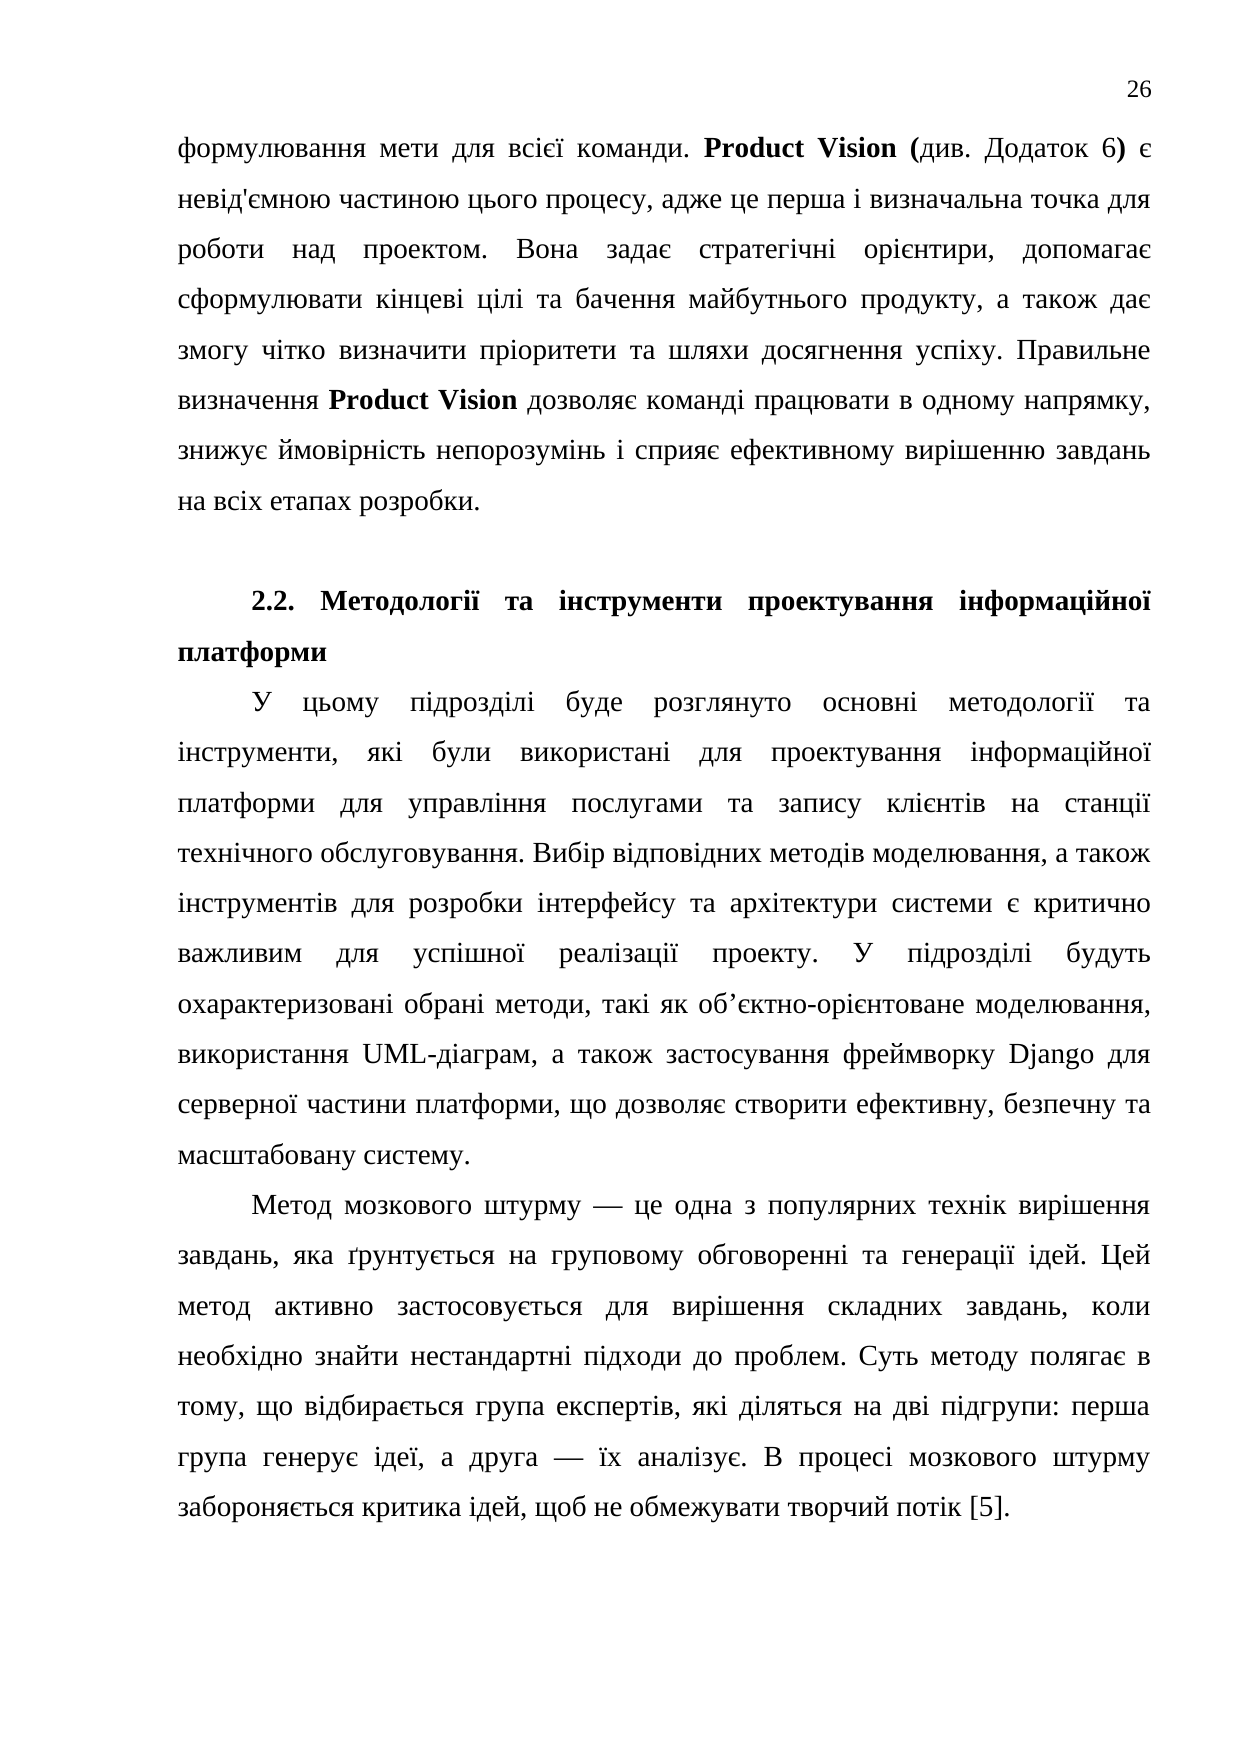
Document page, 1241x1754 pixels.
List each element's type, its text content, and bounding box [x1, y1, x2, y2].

text Метод мозкового штурму — це одна з популярних технік вирішення завдань, яка ґрунтується на груповому обговоренні та генерації ідей. Цей метод активно застосовується для вирішення складних завдань, коли необхідно знайти нестандартні підходи до проблем. Суть методу полягає в тому, що відбирається група експертів, які діляться на дві підгрупи: перша група генерує ідеї, а друга — їх аналізує. В процесі мозкового штурму забороняється критика ідей, щоб не обмежувати творчий потік [5]. [177, 1187, 1152, 1523]
text 2.2. Методології та інструменти проектування інформаційної платформи [177, 583, 1152, 667]
text формулювання мети для всієї команди. Product Vision (див. Додаток 6) є невід'ємною частиною цього процесу, адже це перша і визначальна точка для роботи над проектом. Вона задає стратегічні орієнтири, допомагає сформулювати кінцеві цілі та бачення майбутнього продукту, а також дає змогу чітко визначити пріоритети та шляхи досягнення успіху. Правильне визначення Product Vision дозволяє команді працювати в одному напрямку, знижує ймовірність непорозумінь і сприяє ефективному вирішенню завдань на всіх етапах розробки. [177, 131, 1152, 516]
text У цьому підрозділі буде розглянуто основні методології та інструменти, які були використані для проектування інформаційної платформи для управління послугами та запису клієнтів на станції технічного обслуговування. Вибір відповідних методів моделювання, а також інструментів для розробки інтерфейсу та архітектури системи є критично важливим для успішної реалізації проекту. У підрозділі будуть охарактеризовані обрані методи, такі як обʼєктно-орієнтоване моделювання, використання UML-діаграм, а також застосування фреймворку Django для серверної частини платформи, що дозволяє створити ефективну, безпечну та масштабовану систему. [177, 684, 1152, 1170]
